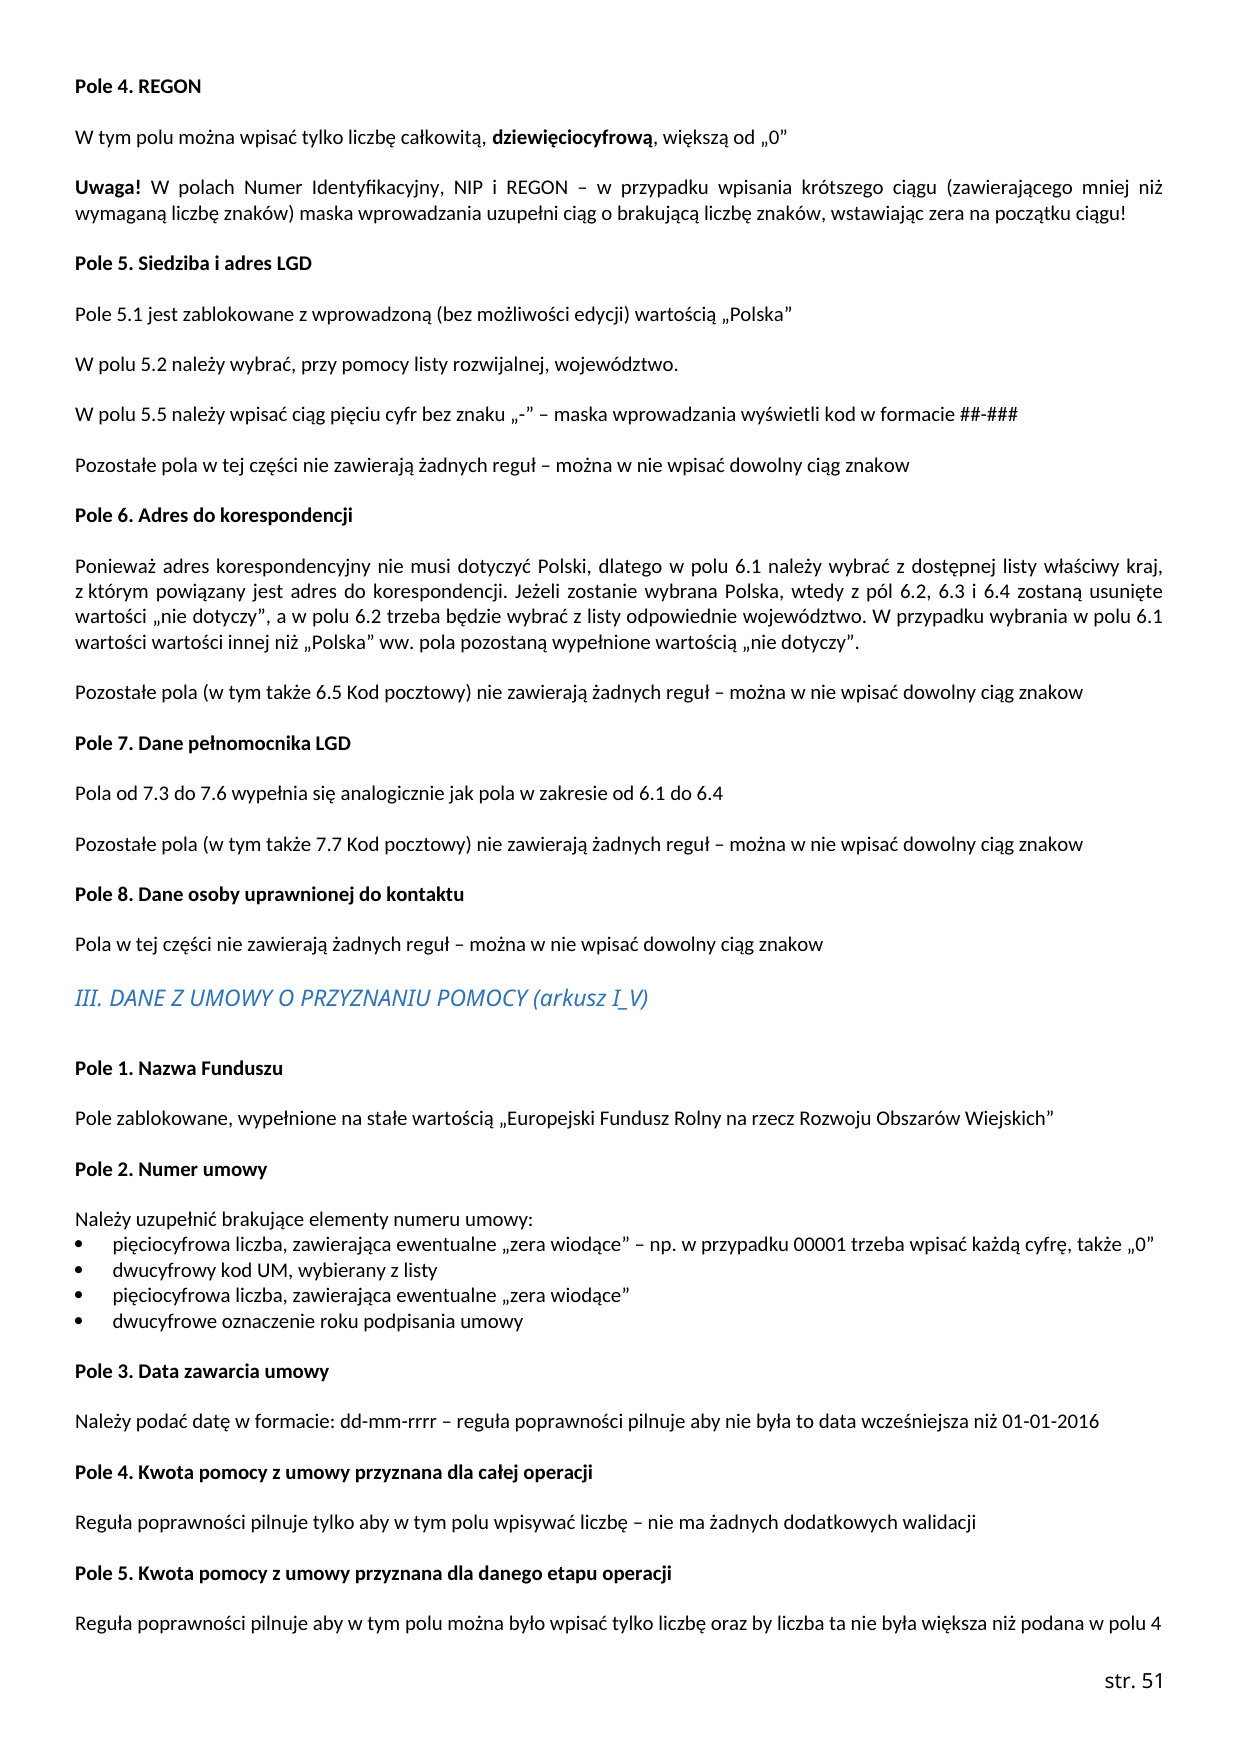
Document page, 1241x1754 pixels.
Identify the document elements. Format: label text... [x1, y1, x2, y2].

list dwucyfrowy kod UM, wybierany z listy [75, 1257, 1165, 1282]
text Pole 4. REGON [75, 74, 1165, 99]
list W polu 5.2 należy wybrać, przy pomocy listy rozwijalnej, województwo. [75, 351, 1165, 377]
list Pole 5.1 jest zablokowane z wprowadzoną (bez możliwości edycji) wartością „Polska” [75, 301, 1165, 326]
list Pozostałe pola (w tym także 7.7 Kod pocztowy) nie zawierają żadnych reguł – można w nie wpisać dowolny ciąg znakow [75, 831, 1165, 856]
text Pole 5. Kwota pomocy z umowy przyznana dla danego etapu operacji [75, 1560, 1165, 1585]
text Pole 4. Kwota pomocy z umowy przyznana dla całej operacji [75, 1459, 1165, 1484]
list W polu 5.5 należy wpisać ciąg pięciu cyfr bez znaku „-” – maska wprowadzania wyświetli kod w formacie ##-### [75, 402, 1165, 427]
list Ponieważ adres korespondencyjny nie musi dotyczyć Polski, dlatego w polu 6.1 należy wybrać z dostępnej listy właściwy kraj, z którym powiązany jest adres do korespondencji. Jeżeli zostanie wybrana Polska, wtedy z pól 6.2, 6.3 i 6.4 zostaną usunięte wartości „nie dotyczy”, a w polu 6.2 trzeba będzie wybrać z listy odpowiednie województwo. W przypadku wybrania w polu 6.1 wartości wartości innej niż „Polska” ww. pola pozostaną wypełnione wartością „nie dotyczy”. [75, 553, 1165, 654]
list W tym polu można wpisać tylko liczbę całkowitą, dziewięciocyfrową, większą od „0” [75, 124, 1165, 149]
list Uwaga! W polach Numer Identyfikacyjny, NIP i REGON – w przypadku wpisania krótszego ciągu (zawierającego mniej niż wymaganą liczbę znaków) maska wprowadzania uzupełni ciąg o brakującą liczbę znaków, wstawiając zera na początku ciągu! [75, 174, 1165, 225]
text Pole 2. Numer umowy [75, 1156, 1165, 1181]
list Pozostałe pola w tej części nie zawierają żadnych reguł – można w nie wpisać dowolny ciąg znakow [75, 452, 1165, 477]
text Pola w tej części nie zawierają żadnych reguł – można w nie wpisać dowolny ciąg znakow [75, 932, 1165, 957]
text Pole 1. Nazwa Funduszu [75, 1055, 1165, 1080]
text Pole 8. Dane osoby uprawnionej do kontaktu [75, 881, 1165, 907]
list Pola od 7.3 do 7.6 wypełnia się analogicznie jak pola w zakresie od 6.1 do 6.4 [75, 780, 1165, 806]
list dwucyfrowe oznaczenie roku podpisania umowy [75, 1308, 1165, 1333]
list pięciocyfrowa liczba, zawierająca ewentualne „zera wiodące” – np. w przypadku 00001 trzeba wpisać każdą cyfrę, także „0” [75, 1232, 1165, 1257]
text Należy podać datę w formacie: dd-mm-rrrr – reguła poprawności pilnuje aby nie była to data wcześniejsza niż 01-01-2016 [75, 1409, 1165, 1434]
text Reguła poprawności pilnuje tylko aby w tym polu wpisywać liczbę – nie ma żadnych dodatkowych walidacji [75, 1509, 1165, 1535]
text Reguła poprawności pilnuje aby w tym polu można było wpisać tylko liczbę oraz by liczba ta nie była większa niż podana w polu 4 [75, 1610, 1165, 1636]
text Należy uzupełnić brakujące elementy numeru umowy: [75, 1206, 1165, 1232]
text Pole 3. Data zawarcia umowy [75, 1358, 1165, 1384]
list pięciocyfrowa liczba, zawierająca ewentualne „zera wiodące” [75, 1282, 1165, 1308]
list Pole zablokowane, wypełnione na stałe wartością „Europejski Fundusz Rolny na rzecz Rozwoju Obszarów Wiejskich” [75, 1105, 1165, 1131]
list Pozostałe pola (w tym także 6.5 Kod pocztowy) nie zawierają żadnych reguł – można w nie wpisać dowolny ciąg znakow [75, 679, 1165, 705]
text Pole 7. Dane pełnomocnika LGD [75, 730, 1165, 755]
text Pole 5. Siedziba i adres LGD [75, 250, 1165, 276]
subtitle III. DANE Z UMOWY O PRZYZNANIU POMOCY (arkusz I_V) [75, 982, 1165, 1013]
text Pole 6. Adres do korespondencji [75, 502, 1165, 528]
